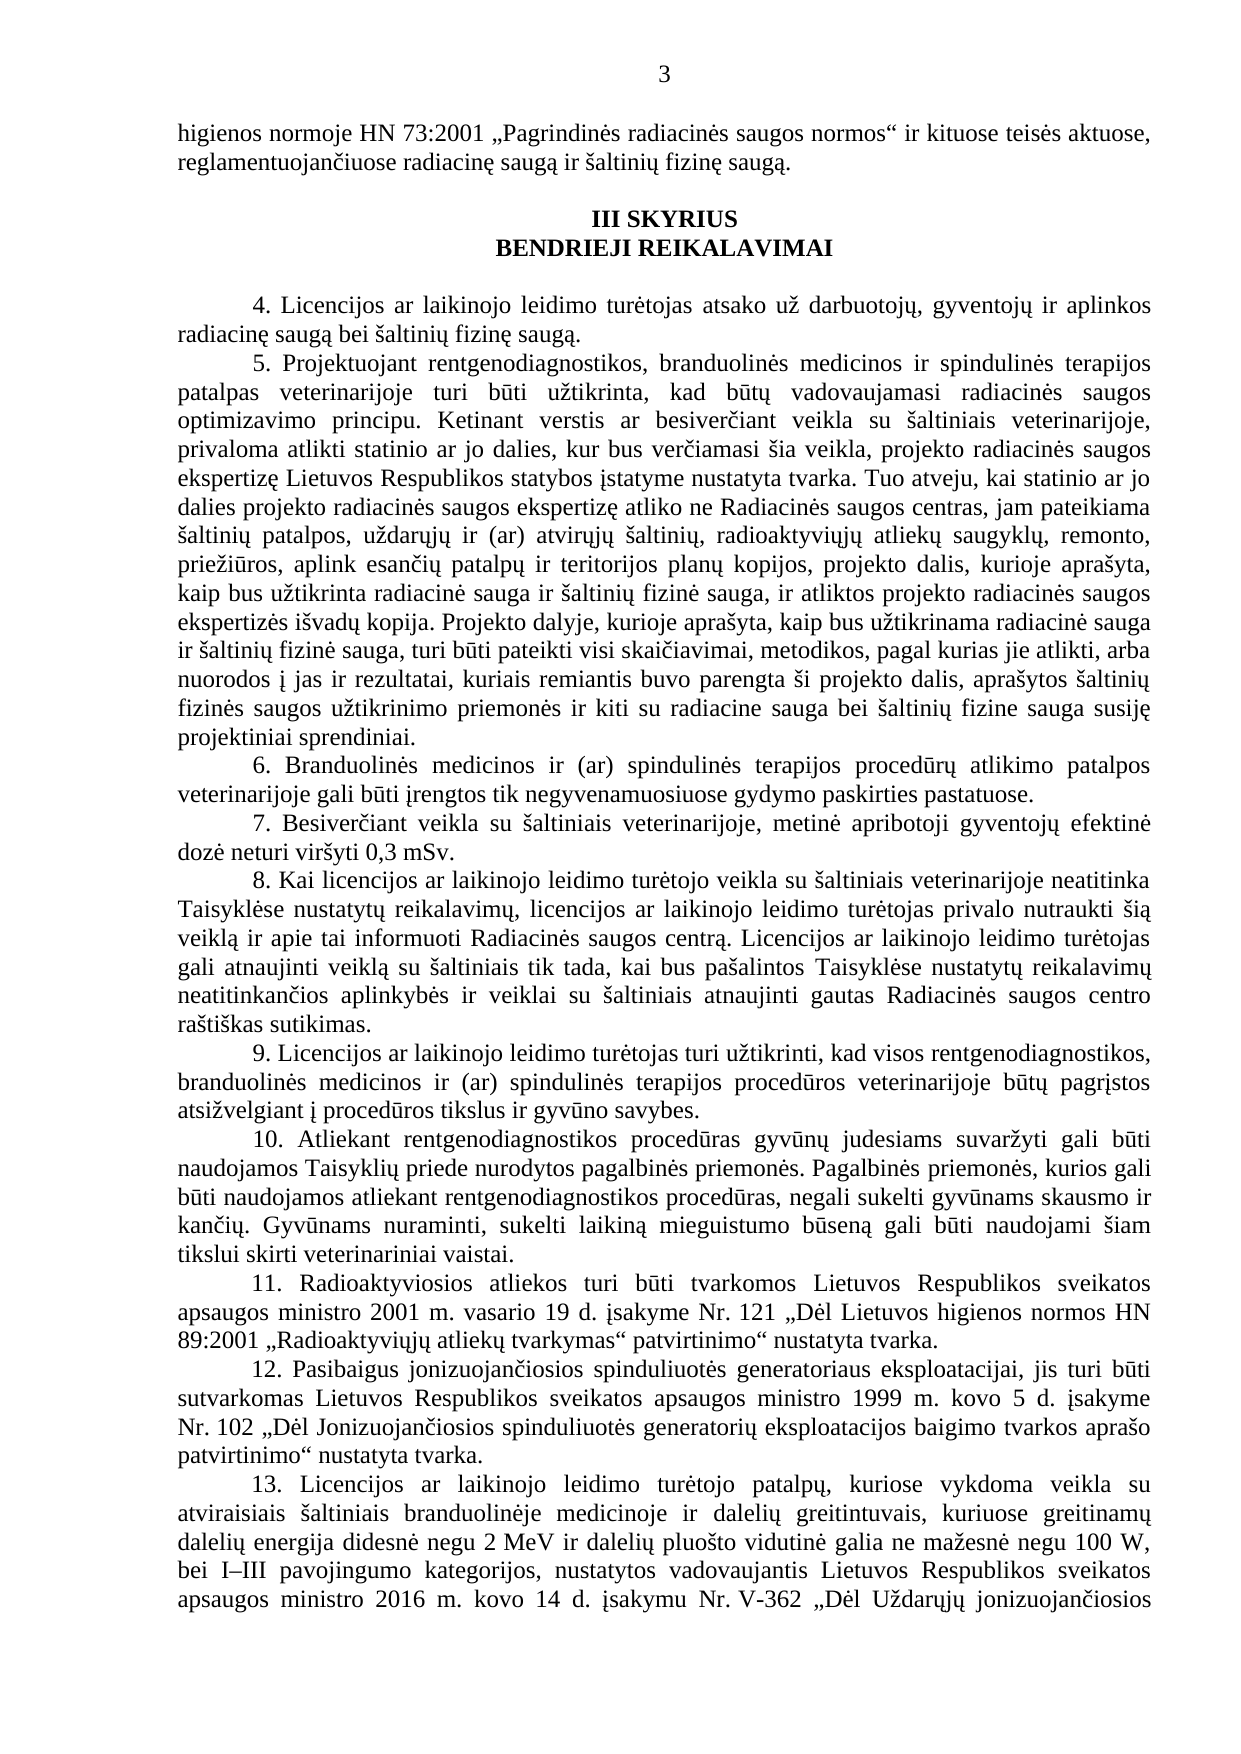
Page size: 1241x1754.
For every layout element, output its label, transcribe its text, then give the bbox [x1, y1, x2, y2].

text 10. Atliekant rentgenodiagnostikos procedūras gyvūnų judesiams suvaržyti gali būti naudojamos Taisyklių priede nurodytos pagalbinės priemonės. Pagalbinės priemonės, kurios gali būti naudojamos atliekant rentgenodiagnostikos procedūras, negali sukelti gyvūnams skausmo ir kančių. Gyvūnams nuraminti, sukelti laikiną mieguistumo būseną gali būti naudojami šiam tikslui skirti veterinariniai vaistai. [177, 1124, 1152, 1268]
text 7. Besiverčiant veikla su šaltiniais veterinarijoje, metinė apribotoji gyventojų efektinė dozė neturi viršyti 0,3 mSv. [177, 808, 1152, 866]
text 12. Pasibaigus jonizuojančiosios spinduliuotės generatoriaus eksploatacijai, jis turi būti sutvarkomas Lietuvos Respublikos sveikatos apsaugos ministro 1999 m. kovo 5 d. įsakyme Nr. 102 „Dėl Jonizuojančiosios spinduliuotės generatorių eksploatacijos baigimo tvarkos aprašo patvirtinimo“ nustatyta tvarka. [177, 1354, 1152, 1469]
text III SKYRIUS [177, 204, 1152, 233]
text higienos normoje HN 73:2001 „Pagrindinės radiacinės saugos normos“ ir kituose teisės aktuose, reglamentuojančiuose radiacinę saugą ir šaltinių fizinę saugą. [177, 118, 1152, 176]
text BENDRIEJI REIKALAVIMAI [177, 233, 1152, 262]
text 9. Licencijos ar laikinojo leidimo turėtojas turi užtikrinti, kad visos rentgenodiagnostikos, branduolinės medicinos ir (ar) spindulinės terapijos procedūros veterinarijoje būtų pagrįstos atsižvelgiant į procedūros tikslus ir gyvūno savybes. [177, 1038, 1152, 1124]
text 5. Projektuojant rentgenodiagnostikos, branduolinės medicinos ir spindulinės terapijos patalpas veterinarijoje turi būti užtikrinta, kad būtų vadovaujamasi radiacinės saugos optimizavimo principu. Ketinant verstis ar besiverčiant veikla su šaltiniais veterinarijoje, privaloma atlikti statinio ar jo dalies, kur bus verčiamasi šia veikla, projekto radiacinės saugos ekspertizę Lietuvos Respublikos statybos įstatyme nustatyta tvarka. Tuo atveju, kai statinio ar jo dalies projekto radiacinės saugos ekspertizę atliko ne Radiacinės saugos centras, jam pateikiama šaltinių patalpos, uždarųjų ir (ar) atvirųjų šaltinių, radioaktyviųjų atliekų saugyklų, remonto, priežiūros, aplink esančių patalpų ir teritorijos planų kopijos, projekto dalis, kurioje aprašyta, kaip bus užtikrinta radiacinė sauga ir šaltinių fizinė sauga, ir atliktos projekto radiacinės saugos ekspertizės išvadų kopija. Projekto dalyje, kurioje aprašyta, kaip bus užtikrinama radiacinė sauga ir šaltinių fizinė sauga, turi būti pateikti visi skaičiavimai, metodikos, pagal kurias jie atlikti, arba nuorodos į jas ir rezultatai, kuriais remiantis buvo parengta ši projekto dalis, aprašytos šaltinių fizinės saugos užtikrinimo priemonės ir kiti su radiacine sauga bei šaltinių fizine sauga susiję projektiniai sprendiniai. [177, 348, 1152, 751]
text 13. Licencijos ar laikinojo leidimo turėtojo patalpų, kuriose vykdoma veikla su atviraisiais šaltiniais branduolinėje medicinoje ir dalelių greitintuvais, kuriuose greitinamų dalelių energija didesnė negu 2 MeV ir dalelių pluošto vidutinė galia ne mažesnė negu 100 W, bei I–III pavojingumo kategorijos, nustatytos vadovaujantis Lietuvos Respublikos sveikatos apsaugos ministro 2016 m. kovo 14 d. įsakymu Nr. V-362 „Dėl Uždarųjų jonizuojančiosios [177, 1469, 1152, 1613]
text 11. Radioaktyviosios atliekos turi būti tvarkomos Lietuvos Respublikos sveikatos apsaugos ministro 2001 m. vasario 19 d. įsakyme Nr. 121 „Dėl Lietuvos higienos normos HN 89:2001 „Radioaktyviųjų atliekų tvarkymas“ patvirtinimo“ nustatyta tvarka. [177, 1268, 1152, 1354]
text 4. Licencijos ar laikinojo leidimo turėtojas atsako už darbuotojų, gyventojų ir aplinkos radiacinę saugą bei šaltinių fizinę saugą. [177, 291, 1152, 348]
text 8. Kai licencijos ar laikinojo leidimo turėtojo veikla su šaltiniais veterinarijoje neatitinka Taisyklėse nustatytų reikalavimų, licencijos ar laikinojo leidimo turėtojas privalo nutraukti šią veiklą ir apie tai informuoti Radiacinės saugos centrą. Licencijos ar laikinojo leidimo turėtojas gali atnaujinti veiklą su šaltiniais tik tada, kai bus pašalintos Taisyklėse nustatytų reikalavimų neatitinkančios aplinkybės ir veiklai su šaltiniais atnaujinti gautas Radiacinės saugos centro raštiškas sutikimas. [177, 866, 1152, 1038]
text 6. Branduolinės medicinos ir (ar) spindulinės terapijos procedūrų atlikimo patalpos veterinarijoje gali būti įrengtos tik negyvenamuosiuose gydymo paskirties pastatuose. [177, 751, 1152, 808]
